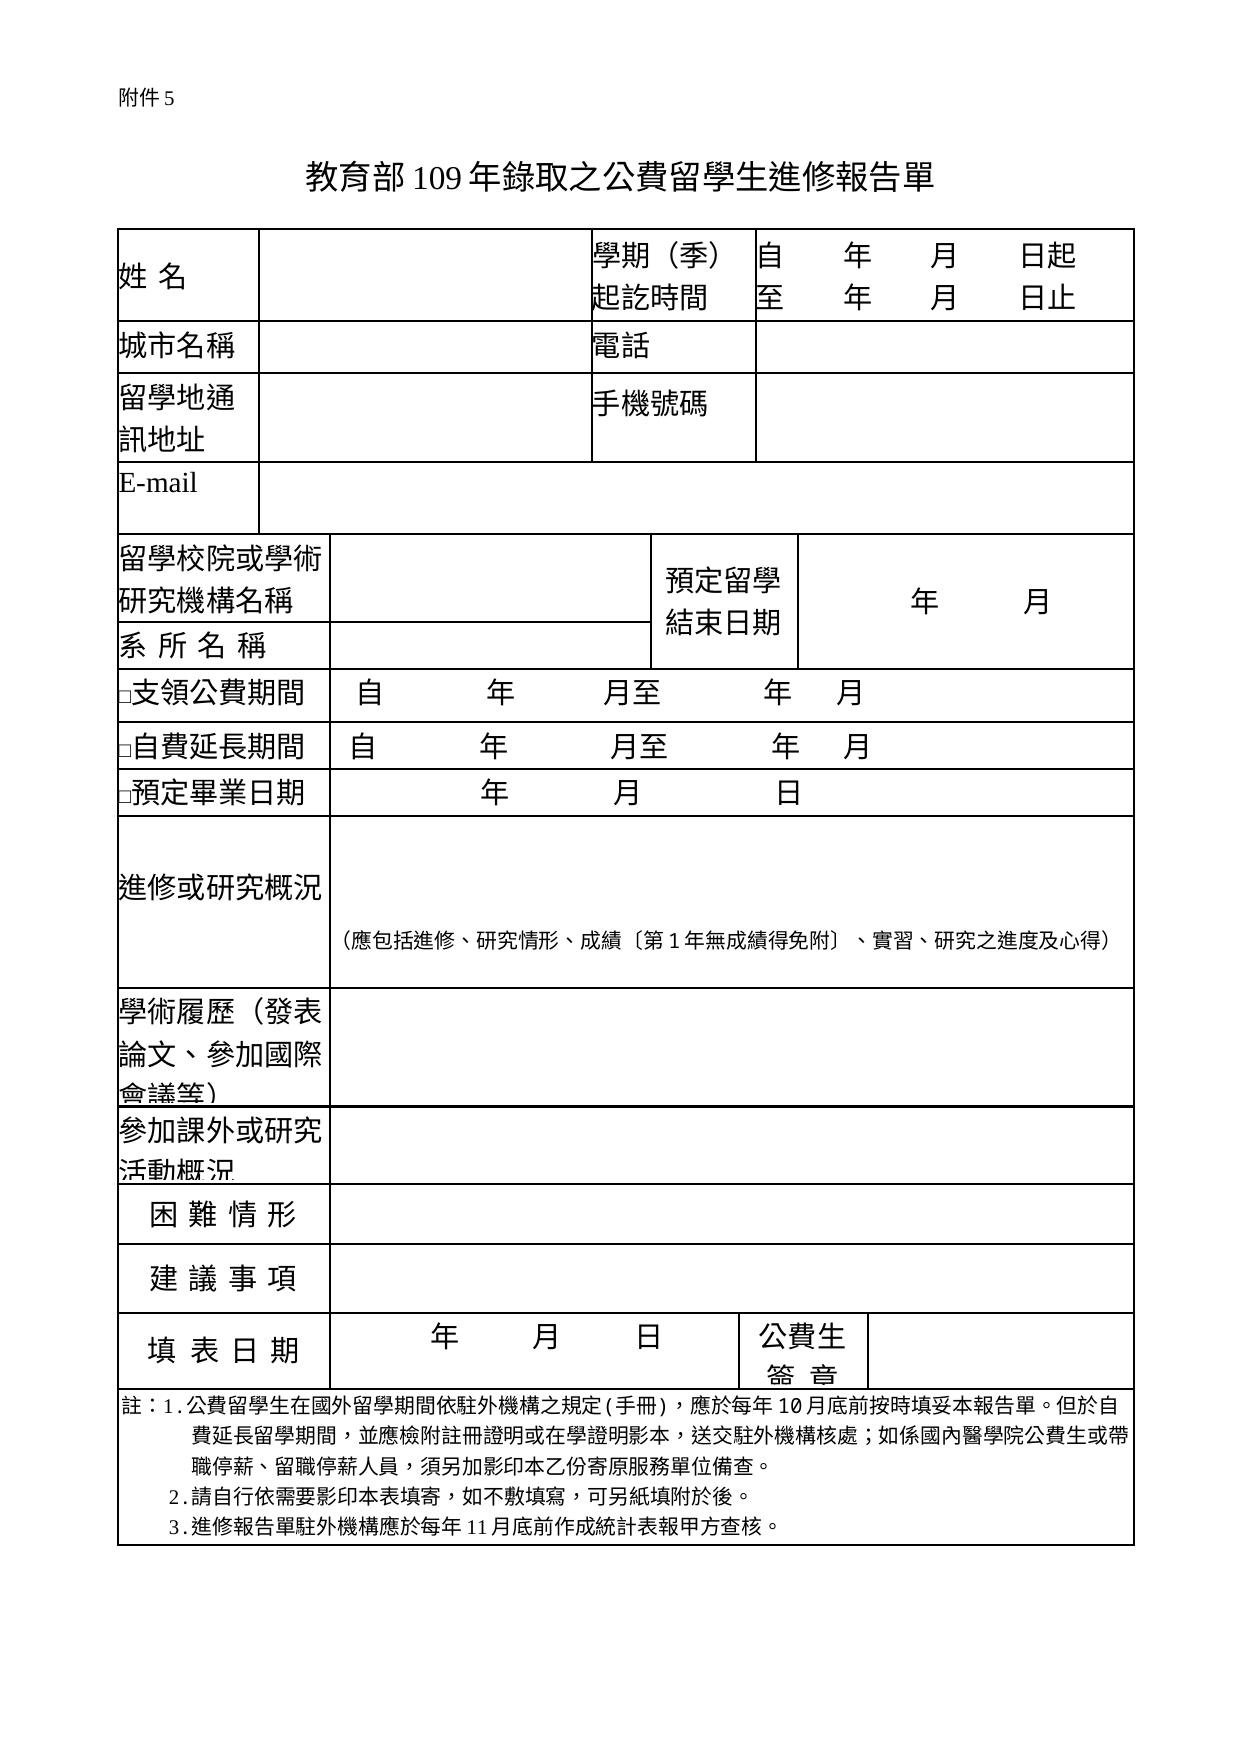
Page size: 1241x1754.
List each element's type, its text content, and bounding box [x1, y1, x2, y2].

table_cell 公費生 簽 章 [740, 1314, 867, 1387]
table_header 學期（季）起訖時間 [593, 230, 755, 320]
table_cell 註：1.公費留學生在國外留學期間依駐外機構之規定(手冊)，應於每年10月底前按時填妥本報告單。但於自費延長留學期間，並應檢附註冊證明或在學證明影本，送交駐外機構核處；如係國內醫學院公費生或帶職停薪、留職停薪人員，須另加影印本乙份寄原服務單位備查。 2.請自行依需要影印本表填寄，如不敷填寫，可另紙填附於後。 3.進修報告單駐外機構應於每年11月底前作成統計表報甲方查核。 [119, 1390, 1133, 1544]
table_cell 建 議 事 項 [119, 1245, 329, 1312]
table_cell 自 年 月至 年 月 [331, 723, 1133, 768]
table_cell [869, 1314, 1133, 1387]
table_cell 預定留學結束日期 [652, 535, 797, 668]
text 附件5 [118, 82, 1122, 112]
table_cell 年 月 [799, 535, 1133, 668]
table_cell [331, 623, 650, 668]
table_cell 自 年 月至 年 月 [331, 670, 1133, 721]
table_cell [260, 374, 591, 461]
table_cell 進修或研究概況 [119, 817, 329, 987]
table_cell [331, 1185, 1133, 1243]
table_header [260, 230, 591, 320]
table_cell □支領公費期間 [119, 670, 329, 721]
table_cell 手機號碼 [593, 374, 755, 461]
table_cell □預定畢業日期 [119, 770, 329, 815]
table_cell [260, 463, 1133, 533]
table_cell [331, 535, 650, 621]
table_cell 參加課外或研究活動概況 [119, 1108, 329, 1182]
table_header 姓 名 [119, 230, 258, 320]
table_header 自 年 月 日起 至 年 月 日止 [757, 230, 1133, 320]
table_cell 電話 [593, 322, 755, 372]
table_cell 學術履歷（發表論文、參加國際會議等） [119, 989, 329, 1105]
table_cell 年 月 日 [331, 770, 1133, 815]
table_cell 填 表 日 期 [119, 1314, 329, 1387]
table_cell E-mail [119, 463, 258, 533]
table_cell 留學校院或學術研究機構名稱 [119, 535, 329, 621]
table_cell [331, 989, 1133, 1105]
table_cell [331, 1108, 1133, 1182]
table_cell （應包括進修、研究情形、成績〔第1年無成績得免附〕、實習、研究之進度及心得） [331, 817, 1133, 987]
table_cell 城市名稱 [119, 322, 258, 372]
text 教育部109年錄取之公費留學生進修報告單 [118, 151, 1122, 199]
table_cell [260, 322, 591, 372]
table_cell 年 月 日 [331, 1314, 738, 1387]
table_cell 困 難 情 形 [119, 1185, 329, 1243]
table_cell [757, 322, 1133, 372]
table_cell 留學地通訊地址 [119, 374, 258, 461]
table_cell □自費延長期間 [119, 723, 329, 768]
table_cell [757, 374, 1133, 461]
table_cell [331, 1245, 1133, 1312]
table_cell 系 所 名 稱 [119, 623, 329, 668]
